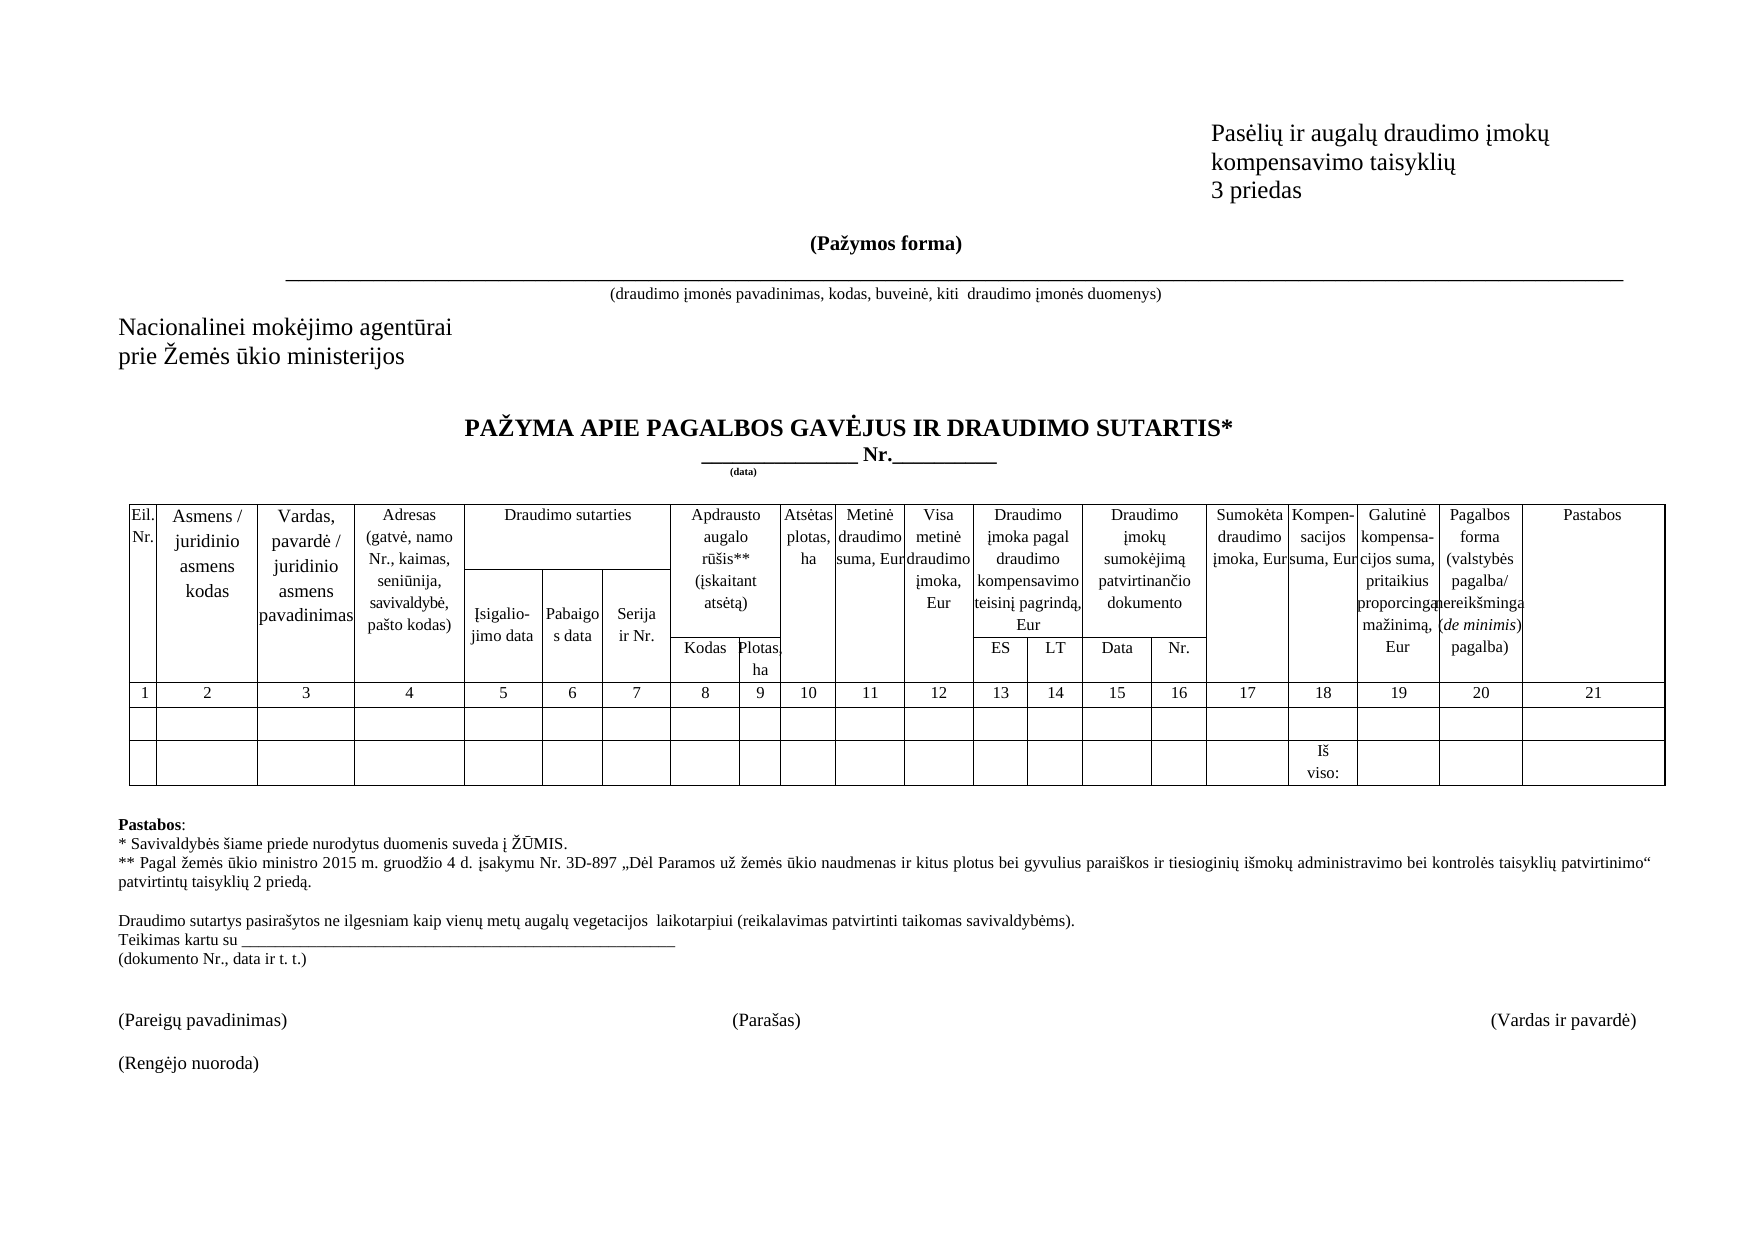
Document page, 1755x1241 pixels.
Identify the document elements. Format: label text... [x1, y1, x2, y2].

text Nacionalinei mokėjimo agentūrai [118, 312, 1654, 341]
table_header Atsėtas plotas, ha [781, 505, 835, 682]
table_cell [740, 741, 780, 785]
table_cell [1028, 741, 1082, 785]
table_cell [603, 741, 670, 785]
table_cell [671, 741, 739, 785]
table_cell [781, 708, 835, 740]
table_cell 3 [258, 683, 354, 707]
table_cell [974, 708, 1027, 740]
text ** Pagal žemės ūkio ministro 2015 m. gruodžio 4 d. įsakymu Nr. 3D-897 „Dėl Paramos už žemės ūkio naudmenas ir kitus plotus bei gyvulius paraiškos ir tiesioginių išmokų administravimo bei kontrolės taisyklių patvirtinimo“ patvirtintų taisyklių 2 priedą. [118, 853, 1654, 891]
table_cell LT [1028, 638, 1082, 682]
table_cell 9 [740, 683, 780, 707]
table_cell [465, 708, 542, 740]
table_cell [905, 708, 973, 740]
table_cell [905, 741, 973, 785]
table_cell 4 [355, 683, 464, 707]
table_cell [157, 741, 257, 785]
table_cell [1083, 741, 1151, 785]
table_cell 7 [603, 683, 670, 707]
table_cell 13 [974, 683, 1027, 707]
table_header Apdrausto augalo rūšis** (įskaitant atsėtą) [671, 505, 780, 637]
table_cell [1207, 708, 1288, 740]
table_cell 1 [130, 683, 156, 707]
table_cell 14 [1028, 683, 1082, 707]
table_cell [740, 708, 780, 740]
table_header Draudimo įmokų sumokėjimą patvirtinančio dokumento [1083, 505, 1206, 637]
table_header Adresas (gatvė, namo Nr., kaimas, seniūnija, savivaldybė, pašto kodas) [355, 505, 464, 682]
table_cell Data [1083, 638, 1151, 682]
table_cell 10 [781, 683, 835, 707]
table_cell [1028, 708, 1082, 740]
text kompensavimo taisyklių [1211, 147, 1654, 176]
table_header Eil. Nr. [130, 505, 156, 682]
table_cell 15 [1083, 683, 1151, 707]
table_cell Įsigalio-jimo data [465, 570, 542, 682]
table_cell [1440, 708, 1522, 740]
table_cell 6 [543, 683, 602, 707]
table_cell [1523, 708, 1664, 740]
text _______________ Nr.__________ [44, 442, 1654, 466]
table_cell [130, 708, 156, 740]
table_header Draudimo įmoka pagal draudimo kompensavimo teisinį pagrindą, Eur [974, 505, 1082, 637]
table_cell [974, 741, 1027, 785]
table_cell [130, 741, 156, 785]
text (Pareigų pavadinimas) (Parašas) (Vardas ir pavardė) [118, 1009, 1754, 1030]
table_cell [603, 708, 670, 740]
table_cell Iš viso: [1289, 741, 1357, 785]
text Draudimo sutartys pasirašytos ne ilgesniam kaip vienų metų augalų vegetacijos laikotarpiui (reikalavimas patvirtinti taikomas savivaldybėms). [118, 910, 1654, 929]
table_header Galutinė kompensa-cijos suma, pritaikius proporcingą mažinimą, Eur [1358, 505, 1439, 682]
text (Pažymos forma) [118, 231, 1654, 255]
table_cell [671, 708, 739, 740]
table_cell [781, 741, 835, 785]
table_cell Pabaigos data [543, 570, 602, 682]
table_cell 20 [1440, 683, 1522, 707]
table_cell [543, 741, 602, 785]
table_cell ES [974, 638, 1027, 682]
table_cell 5 [465, 683, 542, 707]
table_cell [543, 708, 602, 740]
text (draudimo įmonės pavadinimas, kodas, buveinė, kiti draudimo įmonės duomenys) [118, 283, 1654, 312]
text PAŽYMA APIE PAGALBOS GAVĖJUS IR DRAUDIMO SUTARTIS* [44, 413, 1654, 442]
table_cell [1289, 708, 1357, 740]
table_cell 8 [671, 683, 739, 707]
text (Rengėjo nuoroda) [118, 1052, 1654, 1073]
table_cell 12 [905, 683, 973, 707]
text Teikimas kartu su ____________________________________________________ [118, 929, 1654, 949]
text ___________________________________________________________________________________________________________ [118, 255, 1754, 283]
text Pasėlių ir augalų draudimo įmokų [1211, 118, 1654, 147]
table_cell [1358, 741, 1439, 785]
text prie Žemės ūkio ministerijos [118, 341, 1654, 370]
table_cell 2 [157, 683, 257, 707]
table_cell 21 [1523, 683, 1664, 707]
text 3 priedas [1093, 176, 1754, 204]
table_cell [1152, 708, 1206, 740]
table_cell Nr. [1152, 638, 1206, 682]
table_cell [1083, 708, 1151, 740]
table_cell 17 [1207, 683, 1288, 707]
text Pastabos: [118, 814, 1754, 834]
table_cell [157, 708, 257, 740]
table_cell [355, 741, 464, 785]
table_cell [1440, 741, 1522, 785]
text (dokumento Nr., data ir t. t.) [118, 949, 1654, 968]
table_header Pastabos [1523, 505, 1664, 682]
text * Savivaldybės šiame priede nurodytus duomenis suveda į ŽŪMIS. [118, 834, 1754, 853]
table_cell [355, 708, 464, 740]
table_cell 11 [836, 683, 904, 707]
table_cell 18 [1289, 683, 1357, 707]
table_cell [1207, 741, 1288, 785]
table_cell [836, 741, 904, 785]
table_cell [836, 708, 904, 740]
table_header Visa metinė draudimo įmoka, Eur [905, 505, 973, 682]
table_cell Kodas [671, 638, 739, 682]
table_cell Serija ir Nr. [603, 570, 670, 682]
table_header Draudimo sutarties [465, 505, 670, 569]
table_cell [258, 741, 354, 785]
table_header Pagalbos forma (valstybės pagalba/ nereikšminga (de minimis) pagalba) [1440, 505, 1522, 682]
table_header Sumokėta draudimo įmoka, Eur [1207, 505, 1288, 682]
table_cell Plotas, ha [740, 638, 780, 682]
text (data) [0, 466, 1654, 485]
table_cell [1358, 708, 1439, 740]
table_cell 16 [1152, 683, 1206, 707]
table_cell [258, 708, 354, 740]
table_cell [1523, 741, 1664, 785]
table_header Vardas, pavardė / juridinio asmens pavadinimas [258, 505, 354, 682]
table_cell 19 [1358, 683, 1439, 707]
table_header Asmens / juridinio asmens kodas [157, 505, 257, 682]
table_header Metinė draudimo suma, Eur [836, 505, 904, 682]
table_cell [1152, 741, 1206, 785]
table_cell [465, 741, 542, 785]
table_header Kompen-sacijos suma, Eur [1289, 505, 1357, 682]
